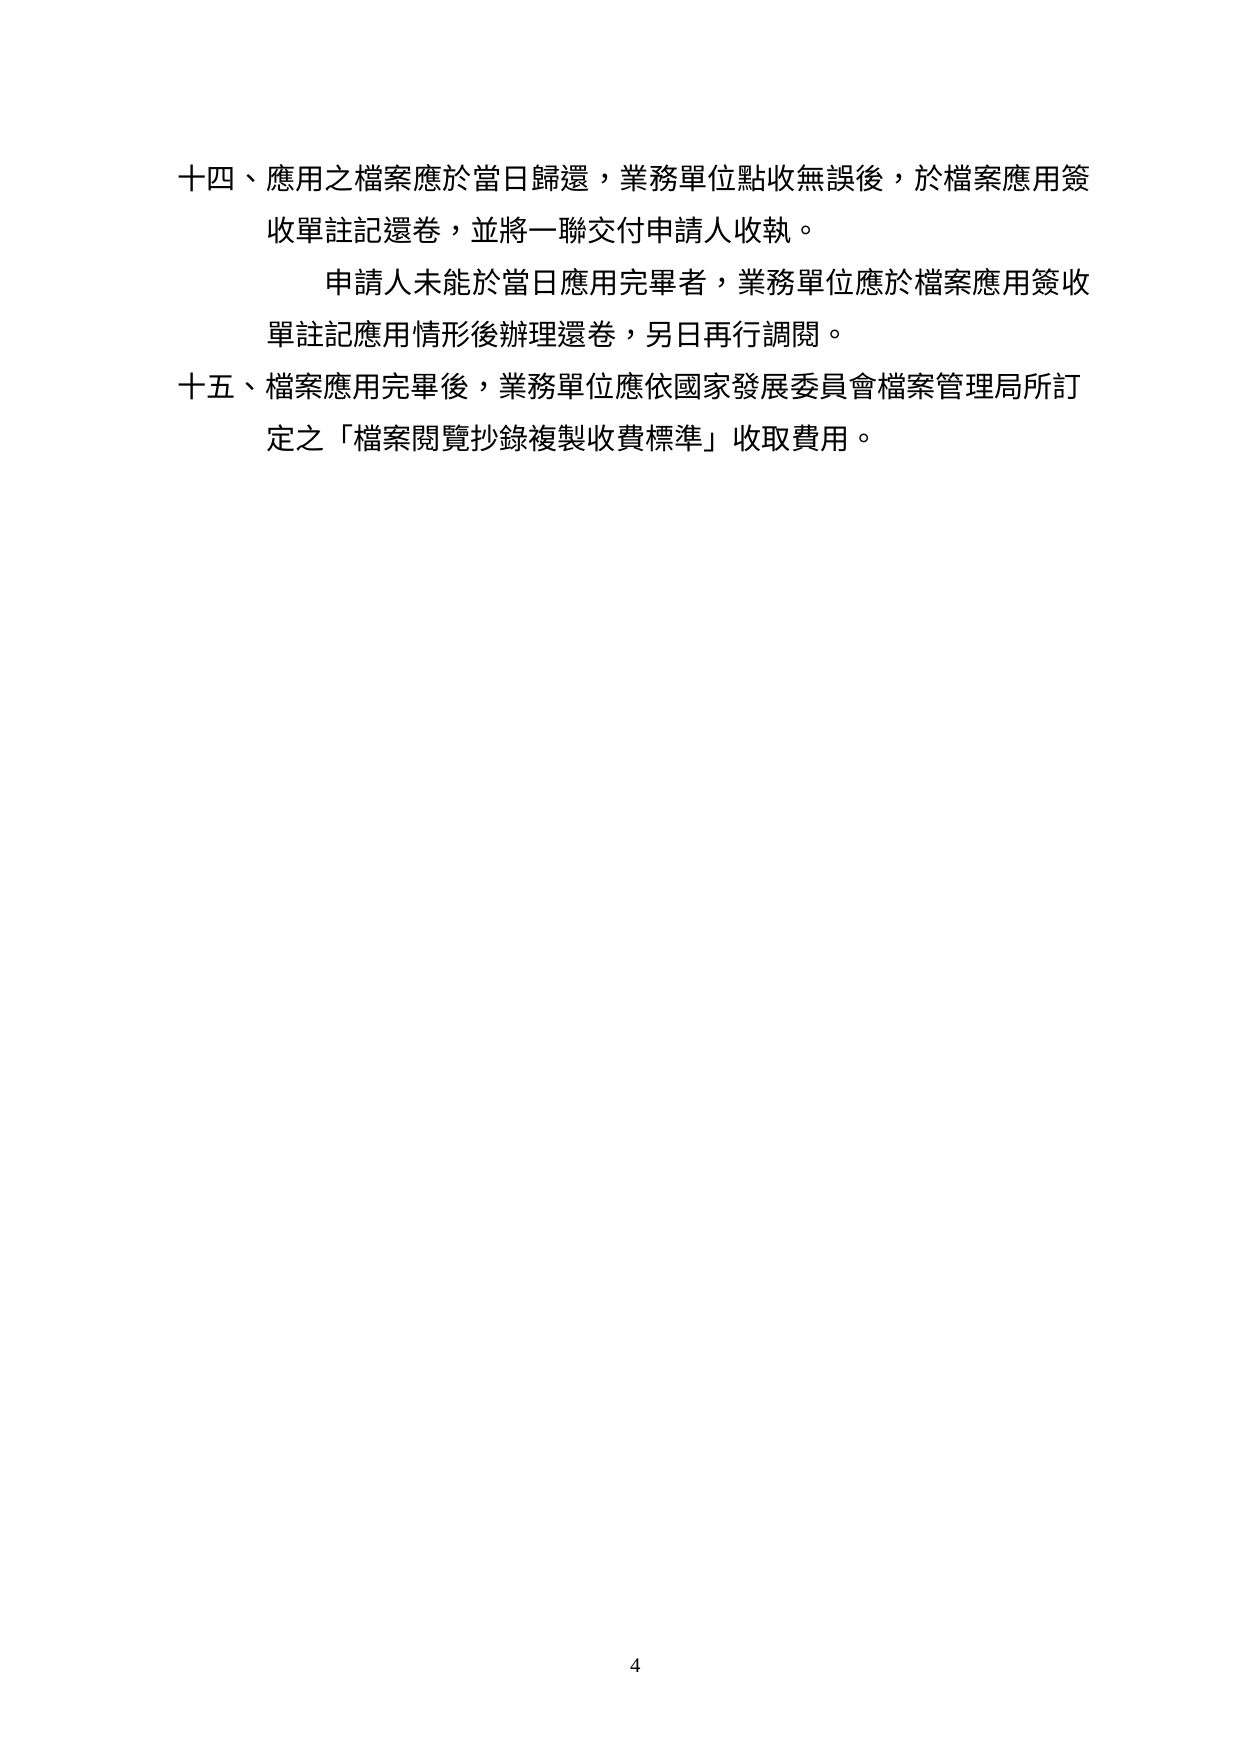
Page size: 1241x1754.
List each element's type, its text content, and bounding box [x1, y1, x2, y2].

text 十四、應用之檔案應於當日歸還，業務單位點收無誤後，於檔案應用簽收單註記還卷，並將一聯交付申請人收執。 [177, 148, 1092, 252]
text 十五、檔案應用完畢後，業務單位應依國家發展委員會檔案管理局所訂定之「檔案閱覽抄錄複製收費標準」收取費用。 [177, 356, 1092, 460]
text 申請人未能於當日應用完畢者，業務單位應於檔案應用簽收單註記應用情形後辦理還卷，另日再行調閱。 [266, 252, 1092, 356]
